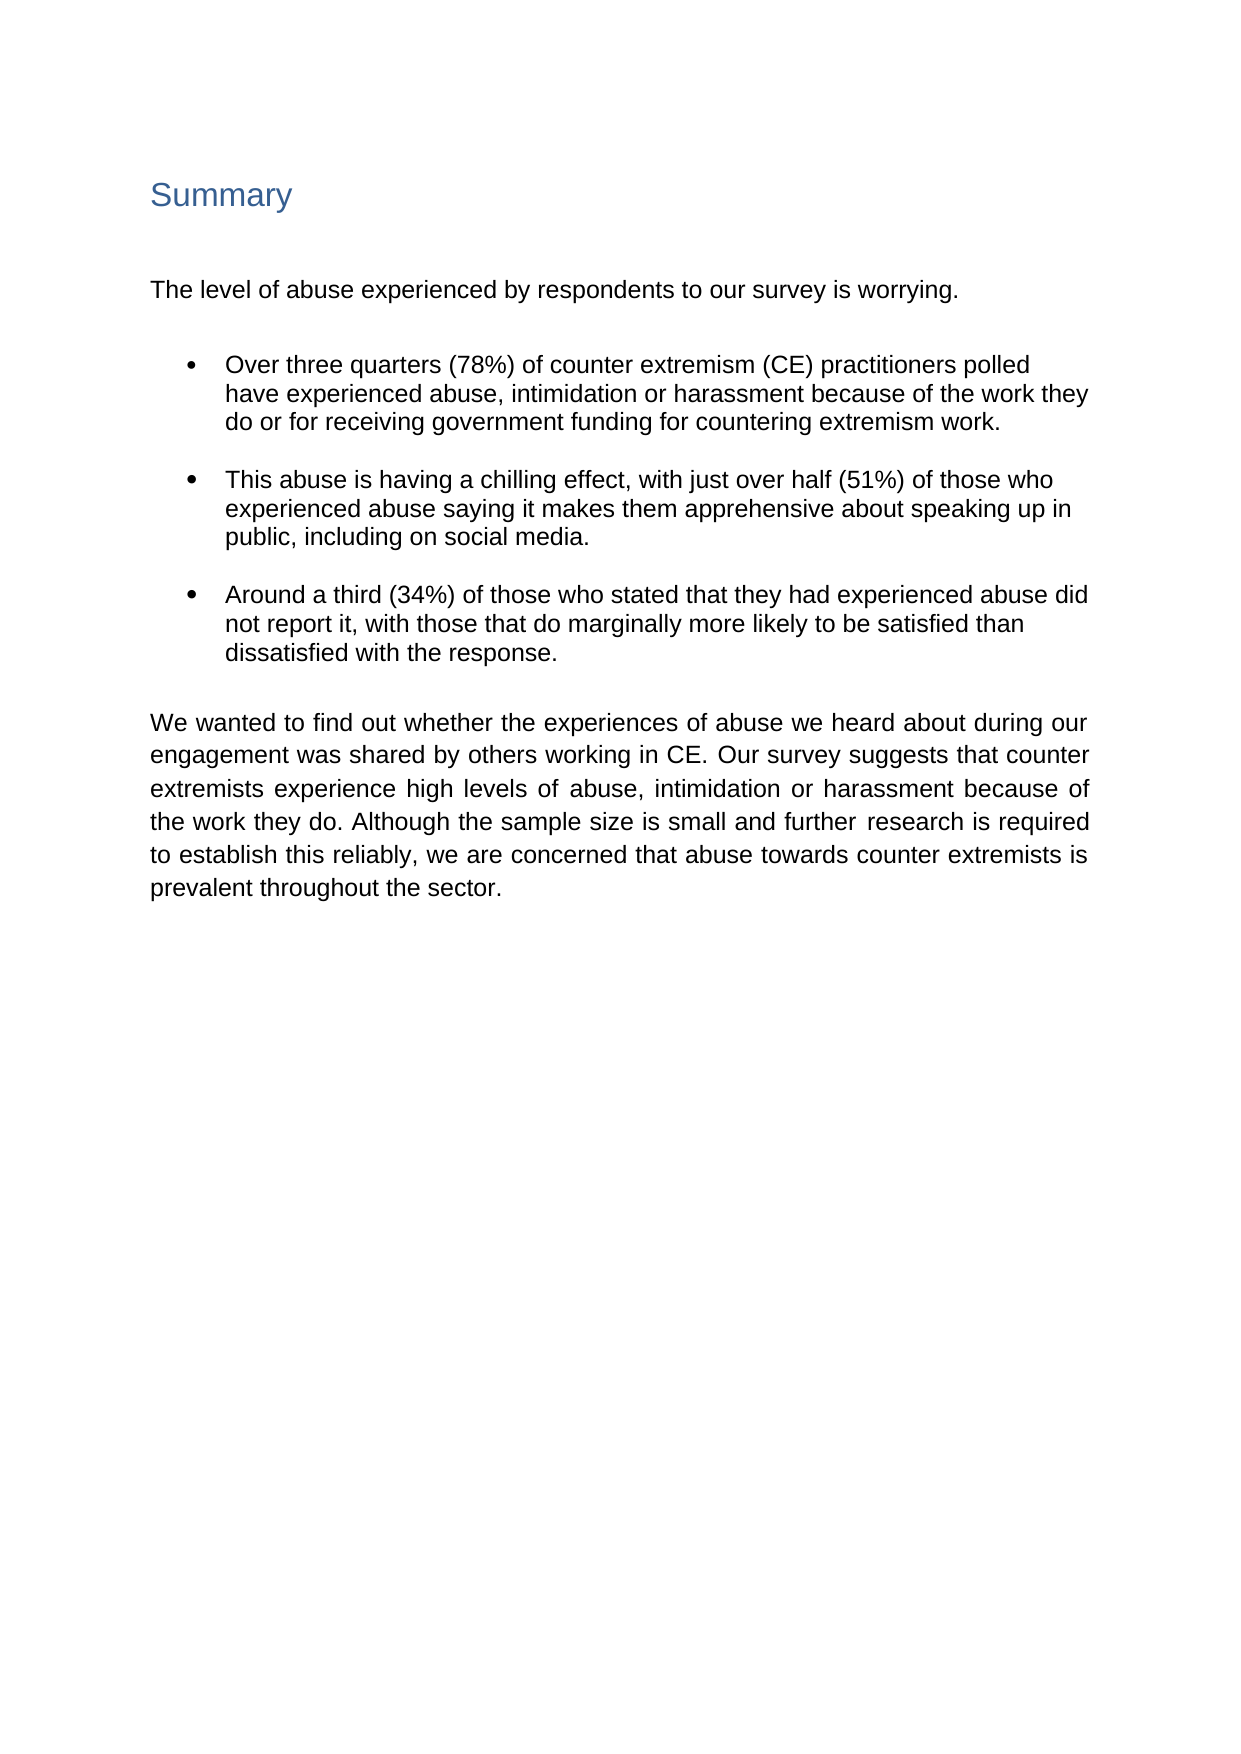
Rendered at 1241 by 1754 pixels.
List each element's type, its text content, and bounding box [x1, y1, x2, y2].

subtitle Summary [150, 175, 1090, 213]
text We wanted to find out whether the experiences of abuse we heard about during our engagement was shared by others working in CE. Our survey suggests that counter extremists experience high levels of abuse, intimidation or harassment because of the work they do. Although the sample size is small and further research is required to establish this reliably, we are concerned that abuse towards counter extremists is prevalent throughout the sector. [150, 707, 1090, 901]
list Over three quarters (78%) of counter extremism (CE) practitioners polled have experienced abuse, intimidation or harassment because of the work they do or for receiving government funding for countering extremism work. [187, 350, 1090, 436]
text The level of abuse experienced by respondents to our survey is worrying. [150, 276, 1090, 304]
list Around a third (34%) of those who stated that they had experienced abuse did not report it, with those that do marginally more likely to be satisfied than dissatisfied with the response. [187, 580, 1090, 666]
list This abuse is having a chilling effect, with just over half (51%) of those who experienced abuse saying it makes them apprehensive about speaking up in public, including on social media. [187, 465, 1090, 551]
